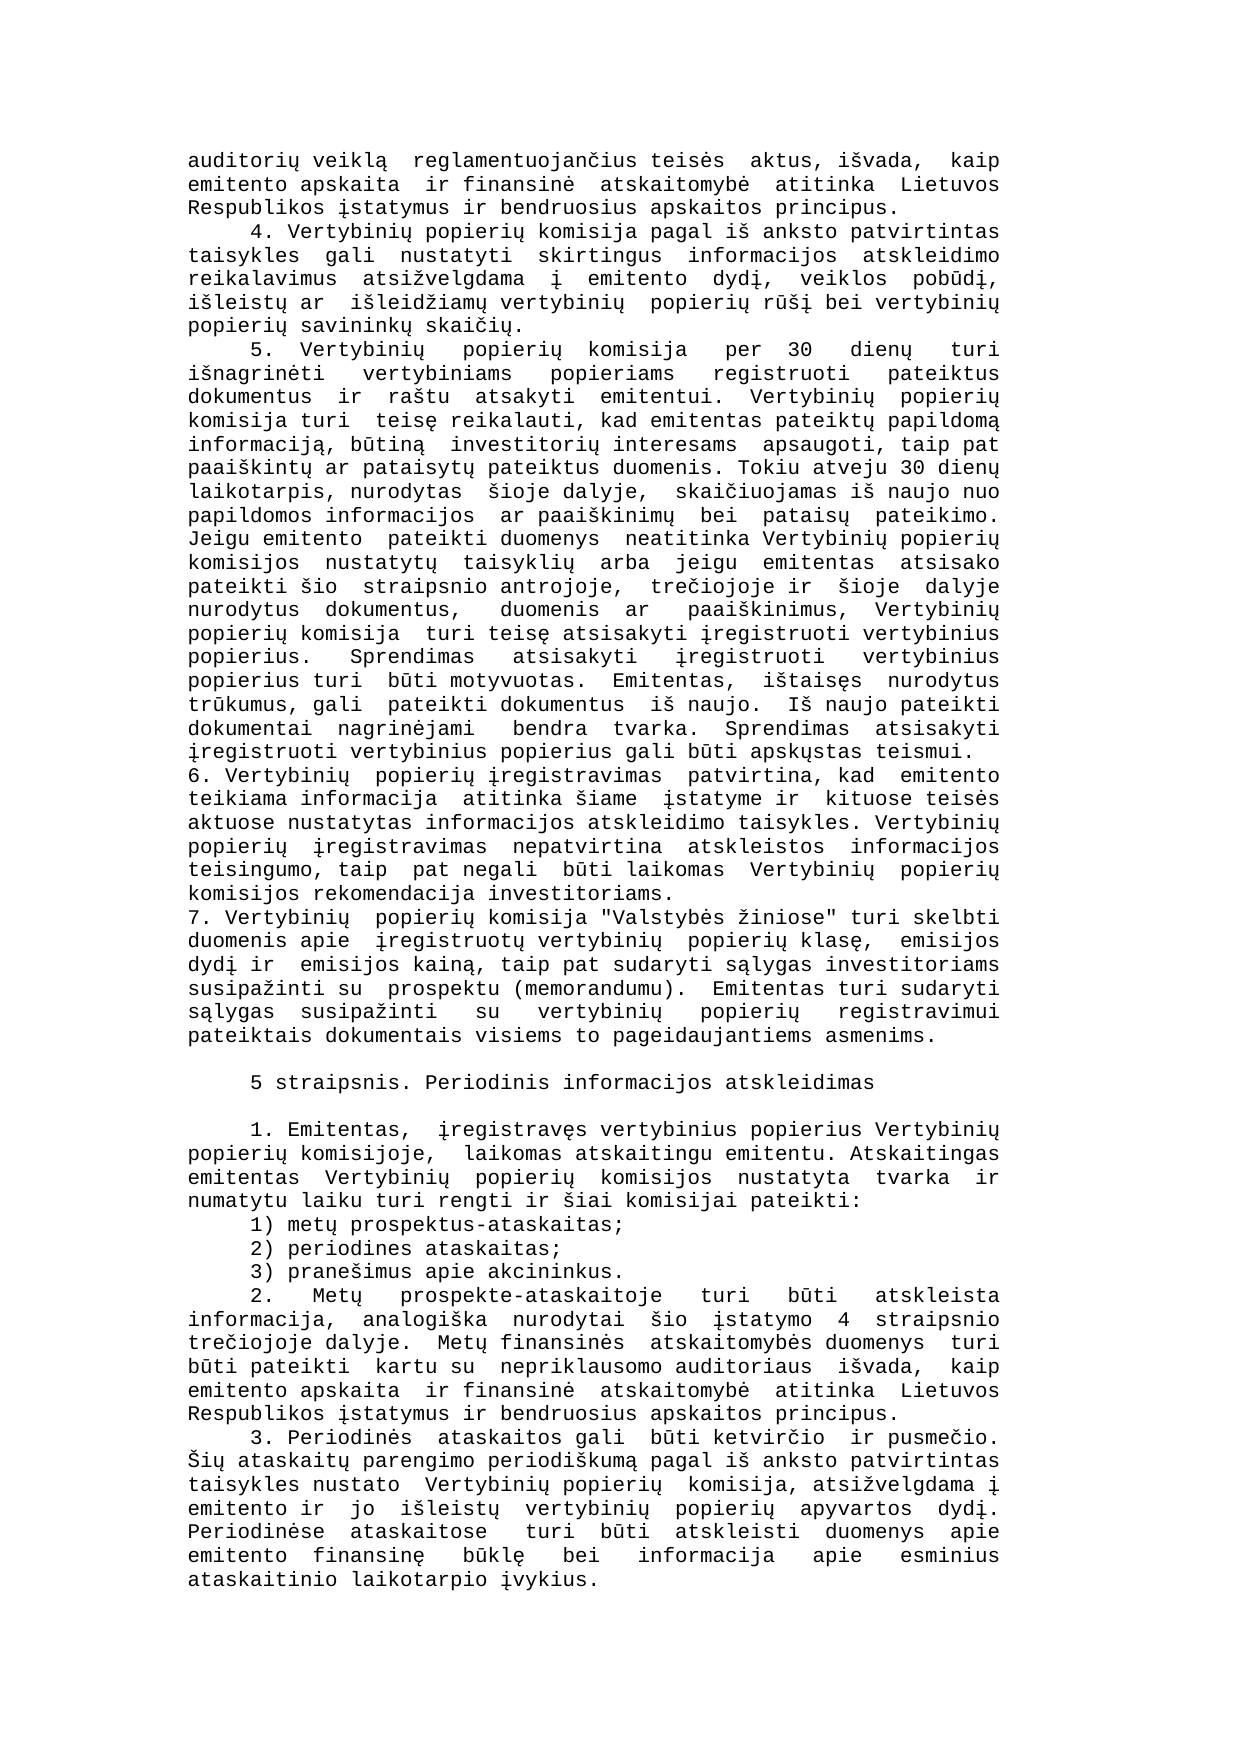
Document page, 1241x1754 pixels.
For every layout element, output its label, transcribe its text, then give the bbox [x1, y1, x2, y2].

text aktuose nustatytas informacijos atskleidimo taisykles. Vertybinių [187, 812, 1053, 836]
text komisijos nustatytų taisyklių arba jeigu emitentas atsisako [187, 552, 1053, 576]
text popierius. Sprendimas atsisakyti įregistruoti vertybinius [187, 647, 1053, 670]
text 5. Vertybinių popierių komisija per 30 dienų turi [187, 339, 1053, 363]
text 4. Vertybinių popierių komisija pagal iš anksto patvirtintas [187, 221, 1053, 244]
text 1) metų prospektus-ataskaitas; [187, 1214, 1053, 1238]
text 7. Vertybinių popierių komisija "Valstybės žiniose" turi skelbti [187, 907, 1053, 930]
text 2) periodines ataskaitas; [187, 1238, 1053, 1261]
text emitento ir jo išleistų vertybinių popierių apyvartos dydį. [187, 1498, 1053, 1521]
text 3) pranešimus apie akcininkus. [187, 1261, 1053, 1285]
text Respublikos įstatymus ir bendruosius apskaitos principus. [187, 1403, 1053, 1427]
text komisija turi teisę reikalauti, kad emitentas pateiktų papildomą [187, 410, 1053, 434]
text 3. Periodinės ataskaitos gali būti ketvirčio ir pusmečio. [187, 1427, 1053, 1451]
text duomenis apie įregistruotų vertybinių popierių klasę, emisijos [187, 930, 1053, 954]
text emitentas Vertybinių popierių komisijos nustatyta tvarka ir [187, 1167, 1053, 1190]
text sąlygas susipažinti su vertybinių popierių registravimui [187, 1001, 1053, 1025]
text 1. Emitentas, įregistravęs vertybinius popierius Vertybinių [187, 1119, 1053, 1143]
text išnagrinėti vertybiniams popieriams registruoti pateiktus [187, 363, 1053, 386]
text 6. Vertybinių popierių įregistravimas patvirtina, kad emitento [187, 765, 1053, 788]
text informaciją, būtiną investitorių interesams apsaugoti, taip pat [187, 434, 1053, 457]
text emitento apskaita ir finansinė atskaitomybė atitinka Lietuvos [187, 174, 1053, 197]
text pateiktais dokumentais visiems to pageidaujantiems asmenims. [187, 1025, 1053, 1048]
text 2. Metų prospekte-ataskaitoje turi būti atskleista [187, 1285, 1053, 1309]
text Periodinėse ataskaitose turi būti atskleisti duomenys apie [187, 1521, 1053, 1545]
text popierių įregistravimas nepatvirtina atskleistos informacijos [187, 836, 1053, 859]
text dokumentus ir raštu atsakyti emitentui. Vertybinių popierių [187, 386, 1053, 410]
text reikalavimus atsižvelgdama į emitento dydį, veiklos pobūdį, [187, 268, 1053, 292]
text laikotarpis, nurodytas šioje dalyje, skaičiuojamas iš naujo nuo [187, 481, 1053, 505]
text 5 straipsnis. Periodinis informacijos atskleidimas [187, 1072, 1053, 1096]
text informacija, analogiška nurodytai šio įstatymo 4 straipsnio [187, 1309, 1053, 1332]
text susipažinti su prospektu (memorandumu). Emitentas turi sudaryti [187, 978, 1053, 1001]
text Jeigu emitento pateikti duomenys neatitinka Vertybinių popierių [187, 528, 1053, 552]
text auditorių veiklą reglamentuojančius teisės aktus, išvada, kaip [187, 150, 1053, 174]
text paaiškintų ar pataisytų pateiktus duomenis. Tokiu atveju 30 dienų [187, 457, 1053, 481]
text Šių ataskaitų parengimo periodiškumą pagal iš anksto patvirtintas [187, 1451, 1053, 1474]
text pateikti šio straipsnio antrojoje, trečiojoje ir šioje dalyje [187, 576, 1053, 599]
text Respublikos įstatymus ir bendruosius apskaitos principus. [187, 197, 1053, 221]
text nurodytus dokumentus, duomenis ar paaiškinimus, Vertybinių [187, 599, 1053, 623]
text numatytu laiku turi rengti ir šiai komisijai pateikti: [187, 1190, 1053, 1214]
text popierius turi būti motyvuotas. Emitentas, ištaisęs nurodytus [187, 670, 1053, 694]
text teikiama informacija atitinka šiame įstatyme ir kituose teisės [187, 788, 1053, 812]
text ataskaitinio laikotarpio įvykius. [187, 1569, 1053, 1592]
text komisijos rekomendacija investitoriams. [187, 883, 1053, 907]
text trūkumus, gali pateikti dokumentus iš naujo. Iš naujo pateikti [187, 694, 1053, 717]
text įregistruoti vertybinius popierius gali būti apskųstas teismui. [187, 741, 1053, 765]
text popierių komisija turi teisę atsisakyti įregistruoti vertybinius [187, 623, 1053, 647]
text taisykles gali nustatyti skirtingus informacijos atskleidimo [187, 244, 1053, 268]
text dydį ir emisijos kainą, taip pat sudaryti sąlygas investitoriams [187, 954, 1053, 978]
text emitento finansinę būklę bei informacija apie esminius [187, 1545, 1053, 1569]
text trečiojoje dalyje. Metų finansinės atskaitomybės duomenys turi [187, 1332, 1053, 1356]
text dokumentai nagrinėjami bendra tvarka. Sprendimas atsisakyti [187, 717, 1053, 741]
text išleistų ar išleidžiamų vertybinių popierių rūšį bei vertybinių [187, 292, 1053, 316]
text emitento apskaita ir finansinė atskaitomybė atitinka Lietuvos [187, 1379, 1053, 1403]
text būti pateikti kartu su nepriklausomo auditoriaus išvada, kaip [187, 1356, 1053, 1379]
text popierių savininkų skaičių. [187, 316, 1053, 339]
text teisingumo, taip pat negali būti laikomas Vertybinių popierių [187, 859, 1053, 883]
text taisykles nustato Vertybinių popierių komisija, atsižvelgdama į [187, 1474, 1053, 1498]
text papildomos informacijos ar paaiškinimų bei pataisų pateikimo. [187, 505, 1053, 528]
text popierių komisijoje, laikomas atskaitingu emitentu. Atskaitingas [187, 1143, 1053, 1167]
